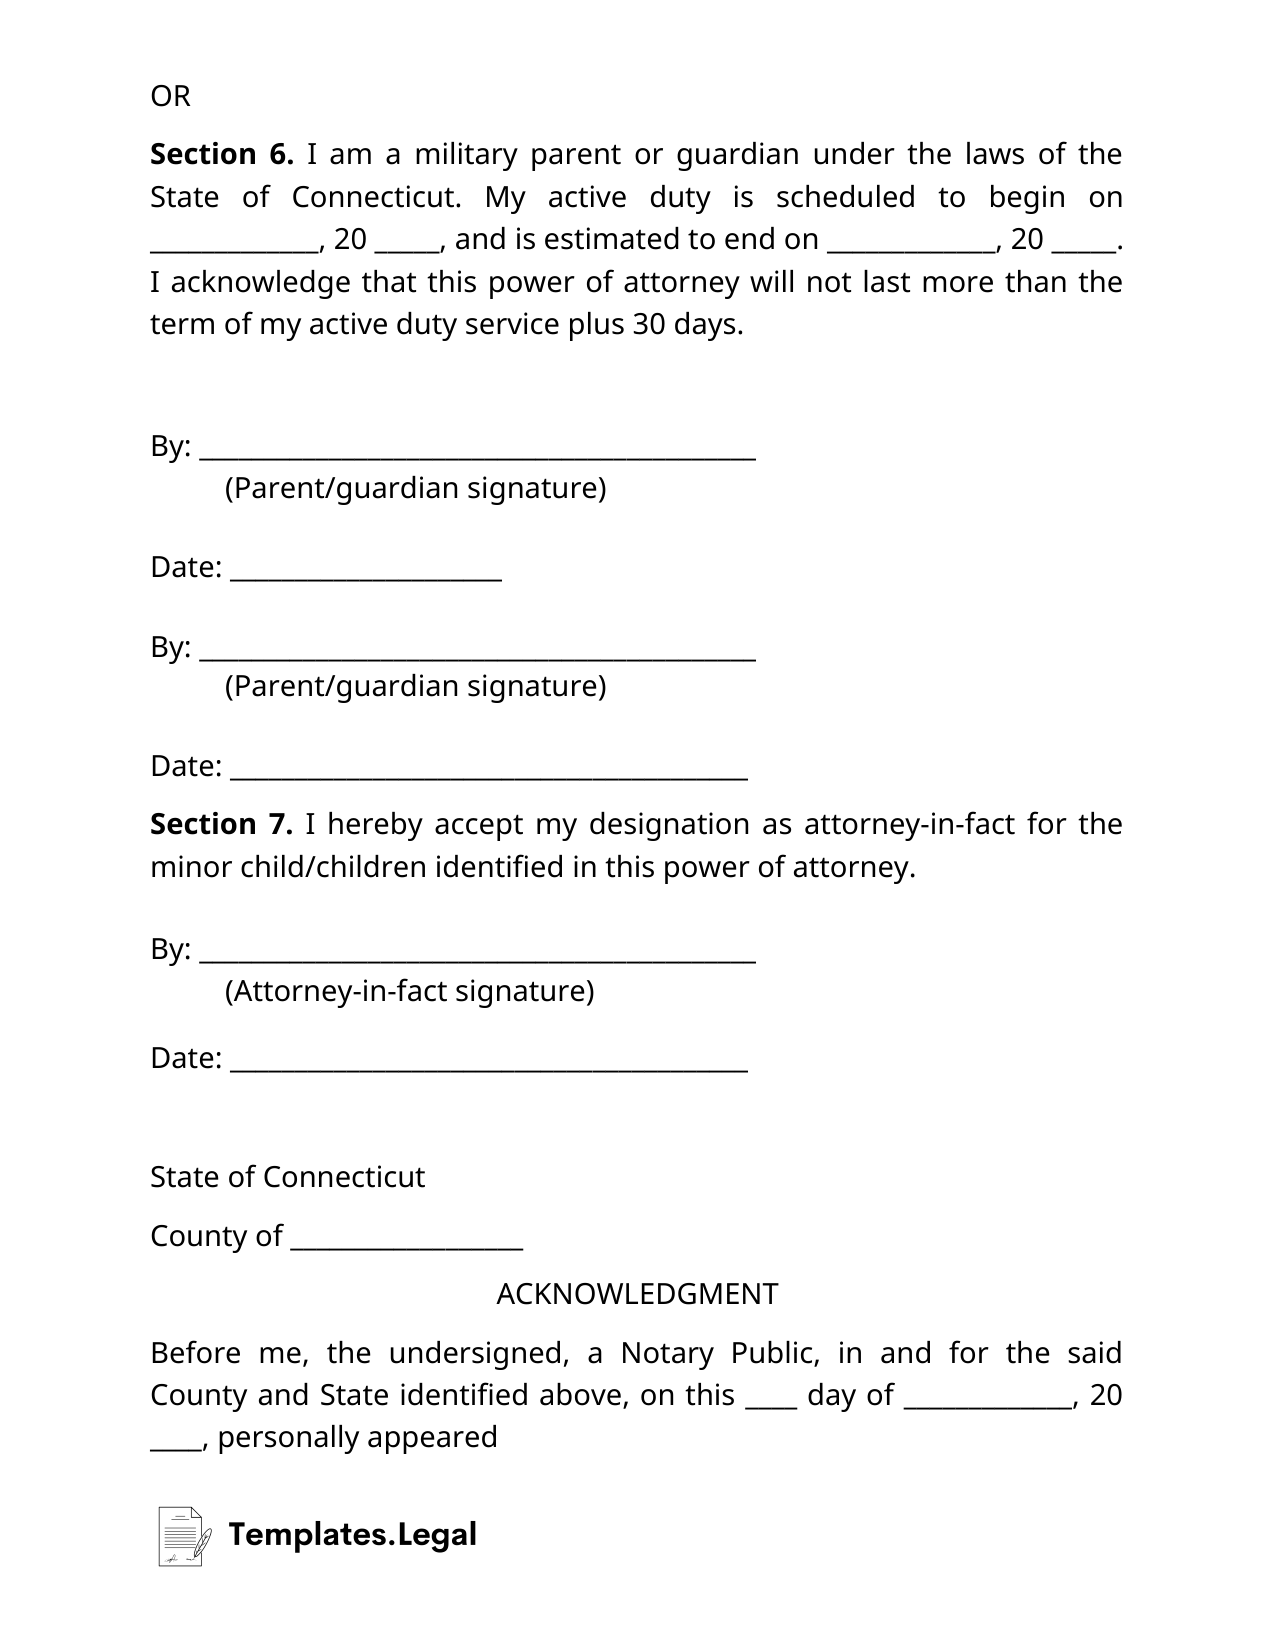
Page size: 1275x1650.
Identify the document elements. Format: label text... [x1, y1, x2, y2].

text By: ___________________________________________ [150, 626, 1125, 666]
text (Parent/guardian signature) [150, 666, 1125, 705]
text (Attorney-in-fact signature) [150, 970, 1125, 1010]
text Section 7. I hereby accept my designation as attorney-in-fact for the minor child/children identified in this power of attorney. [150, 803, 1125, 886]
text (Parent/guardian signature) [150, 467, 1125, 507]
text Date: ________________________________________ [150, 745, 1125, 785]
text ACKNOWLEDGMENT [150, 1273, 1125, 1313]
text By: ___________________________________________ [150, 928, 1125, 968]
text By: ___________________________________________ [150, 425, 1125, 465]
text County of __________________ [150, 1215, 1125, 1254]
text OR [150, 75, 1125, 115]
text Before me, the undersigned, a Notary Public, in and for the said County and State identified above, on this ____ day of _____________, 20 ____, personally appeared [150, 1332, 1125, 1456]
text State of Connecticut [150, 1156, 1125, 1196]
text Date: ________________________________________ [150, 1037, 1125, 1077]
text Date: _____________________ [150, 547, 1125, 586]
text Section 6. I am a military parent or guardian under the laws of the State of Connecticut. My active duty is scheduled to begin on _____________, 20 _____, and is estimated to end on _____________, 20 _____. I acknowledge that this power of attorney will not last more than the term of my active duty service plus 30 days. [150, 134, 1125, 343]
